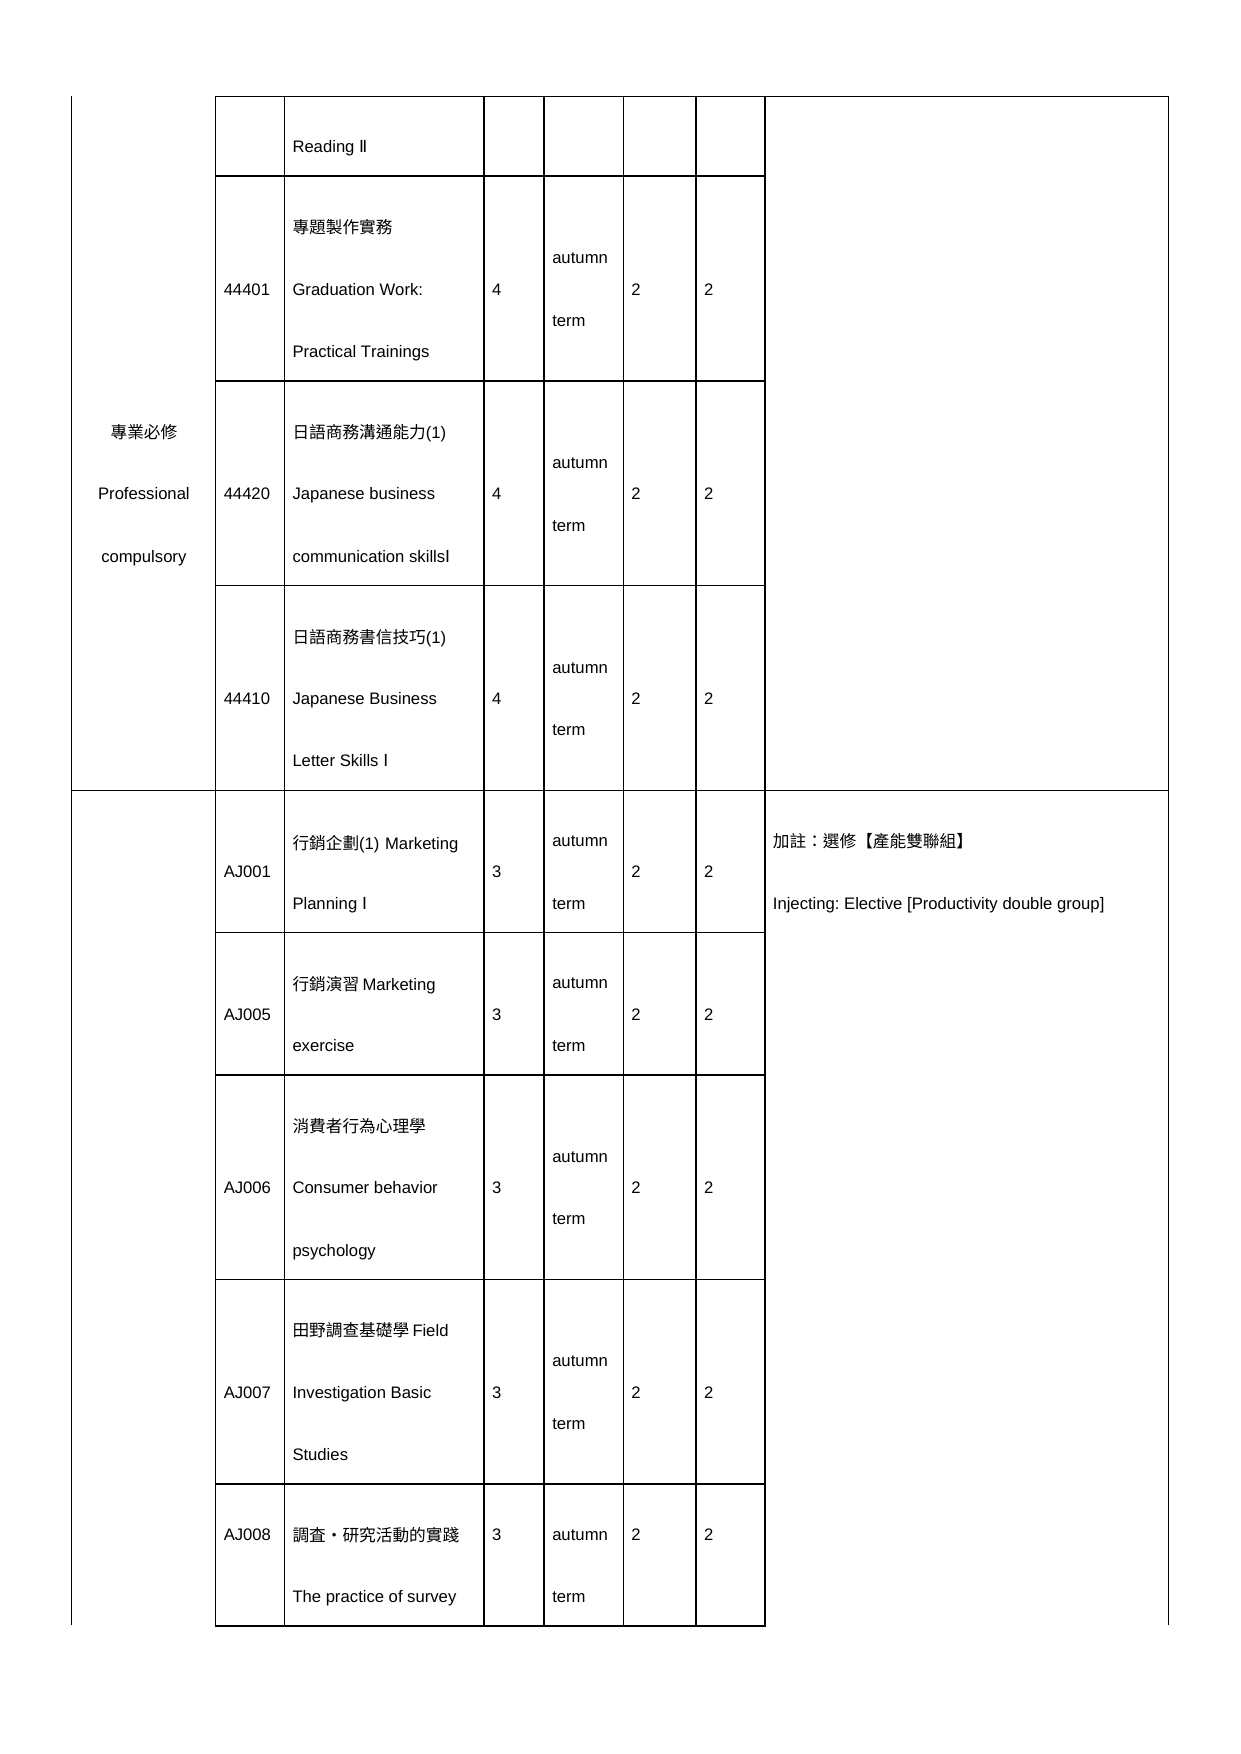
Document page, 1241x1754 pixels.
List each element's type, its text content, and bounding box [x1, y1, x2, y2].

table_cell [72, 96, 215, 175]
table_cell 專題製作實務 Graduation Work: Practical Trainings [285, 177, 483, 380]
table_cell AJ006 [216, 1076, 284, 1278]
table_cell 日語商務溝通能力(1) Japanese business communication skillsⅠ [285, 382, 483, 585]
table_cell 2 [697, 177, 764, 380]
table_cell [485, 97, 543, 175]
table_cell [545, 97, 623, 175]
table_cell 44420 [216, 382, 284, 585]
table_cell 田野調查基礎學Field Investigation Basic Studies [285, 1280, 483, 1483]
table_cell 4 [485, 382, 543, 585]
table_cell 2 [624, 1485, 695, 1625]
table_cell 加註：選修【產能雙聯組】 Injecting: Elective [Productivity double group] [766, 791, 1168, 1625]
table_cell 行銷演習Marketing exercise [285, 933, 483, 1074]
table_cell 2 [697, 586, 764, 789]
table_cell 2 [697, 1485, 764, 1625]
table_cell 2 [624, 177, 695, 380]
table_cell 2 [697, 791, 764, 932]
table_cell 3 [485, 933, 543, 1074]
table_cell 2 [624, 791, 695, 932]
table_cell AJ005 [216, 933, 284, 1074]
table_cell autumn term [545, 586, 623, 789]
table_cell [72, 1279, 215, 1483]
table_cell 3 [485, 791, 543, 932]
table_cell autumn term [545, 791, 623, 932]
table_cell autumn term [545, 177, 623, 380]
table_cell autumn term [545, 382, 623, 585]
table_cell [72, 1074, 215, 1278]
table_cell [216, 97, 284, 175]
table_cell 3 [485, 1076, 543, 1278]
table_cell 4 [485, 586, 543, 789]
table_cell [72, 932, 215, 1074]
table_cell 2 [697, 382, 764, 585]
table_cell 2 [624, 933, 695, 1074]
table_cell AJ001 [216, 791, 284, 932]
table_cell [72, 1483, 215, 1625]
table_cell 2 [624, 1280, 695, 1483]
table_cell 2 [624, 1076, 695, 1278]
table_cell 專業必修 Professional compulsory [72, 380, 215, 585]
table_cell 3 [485, 1485, 543, 1625]
table_cell 44410 [216, 586, 284, 789]
table_cell [624, 97, 695, 175]
table_cell 2 [697, 1076, 764, 1278]
table_cell [72, 175, 215, 380]
table_cell 4 [485, 177, 543, 380]
table_cell AJ008 [216, 1485, 284, 1625]
table_cell [697, 97, 764, 175]
table_cell 行銷企劃(1) Marketing Planning Ⅰ [285, 791, 483, 932]
table_cell 44401 [216, 177, 284, 380]
table_cell 2 [697, 933, 764, 1074]
table_cell Reading Ⅱ [285, 97, 483, 175]
table_cell [766, 97, 1168, 789]
table_cell 日語商務書信技巧(1) Japanese Business Letter Skills Ⅰ [285, 586, 483, 789]
table_cell 調査・研究活動的實踐The practice of survey [285, 1485, 483, 1625]
table_cell autumn term [545, 1076, 623, 1278]
table_cell [72, 791, 215, 932]
table_cell autumn term [545, 933, 623, 1074]
table_cell 消費者行為心理學Consumer behavior psychology [285, 1076, 483, 1278]
table_cell 3 [485, 1280, 543, 1483]
table_cell AJ007 [216, 1280, 284, 1483]
table_cell 2 [624, 586, 695, 789]
table_cell 2 [624, 382, 695, 585]
table_cell [72, 585, 215, 789]
table_cell autumn term [545, 1485, 623, 1625]
table_cell autumn term [545, 1280, 623, 1483]
table_cell 2 [697, 1280, 764, 1483]
